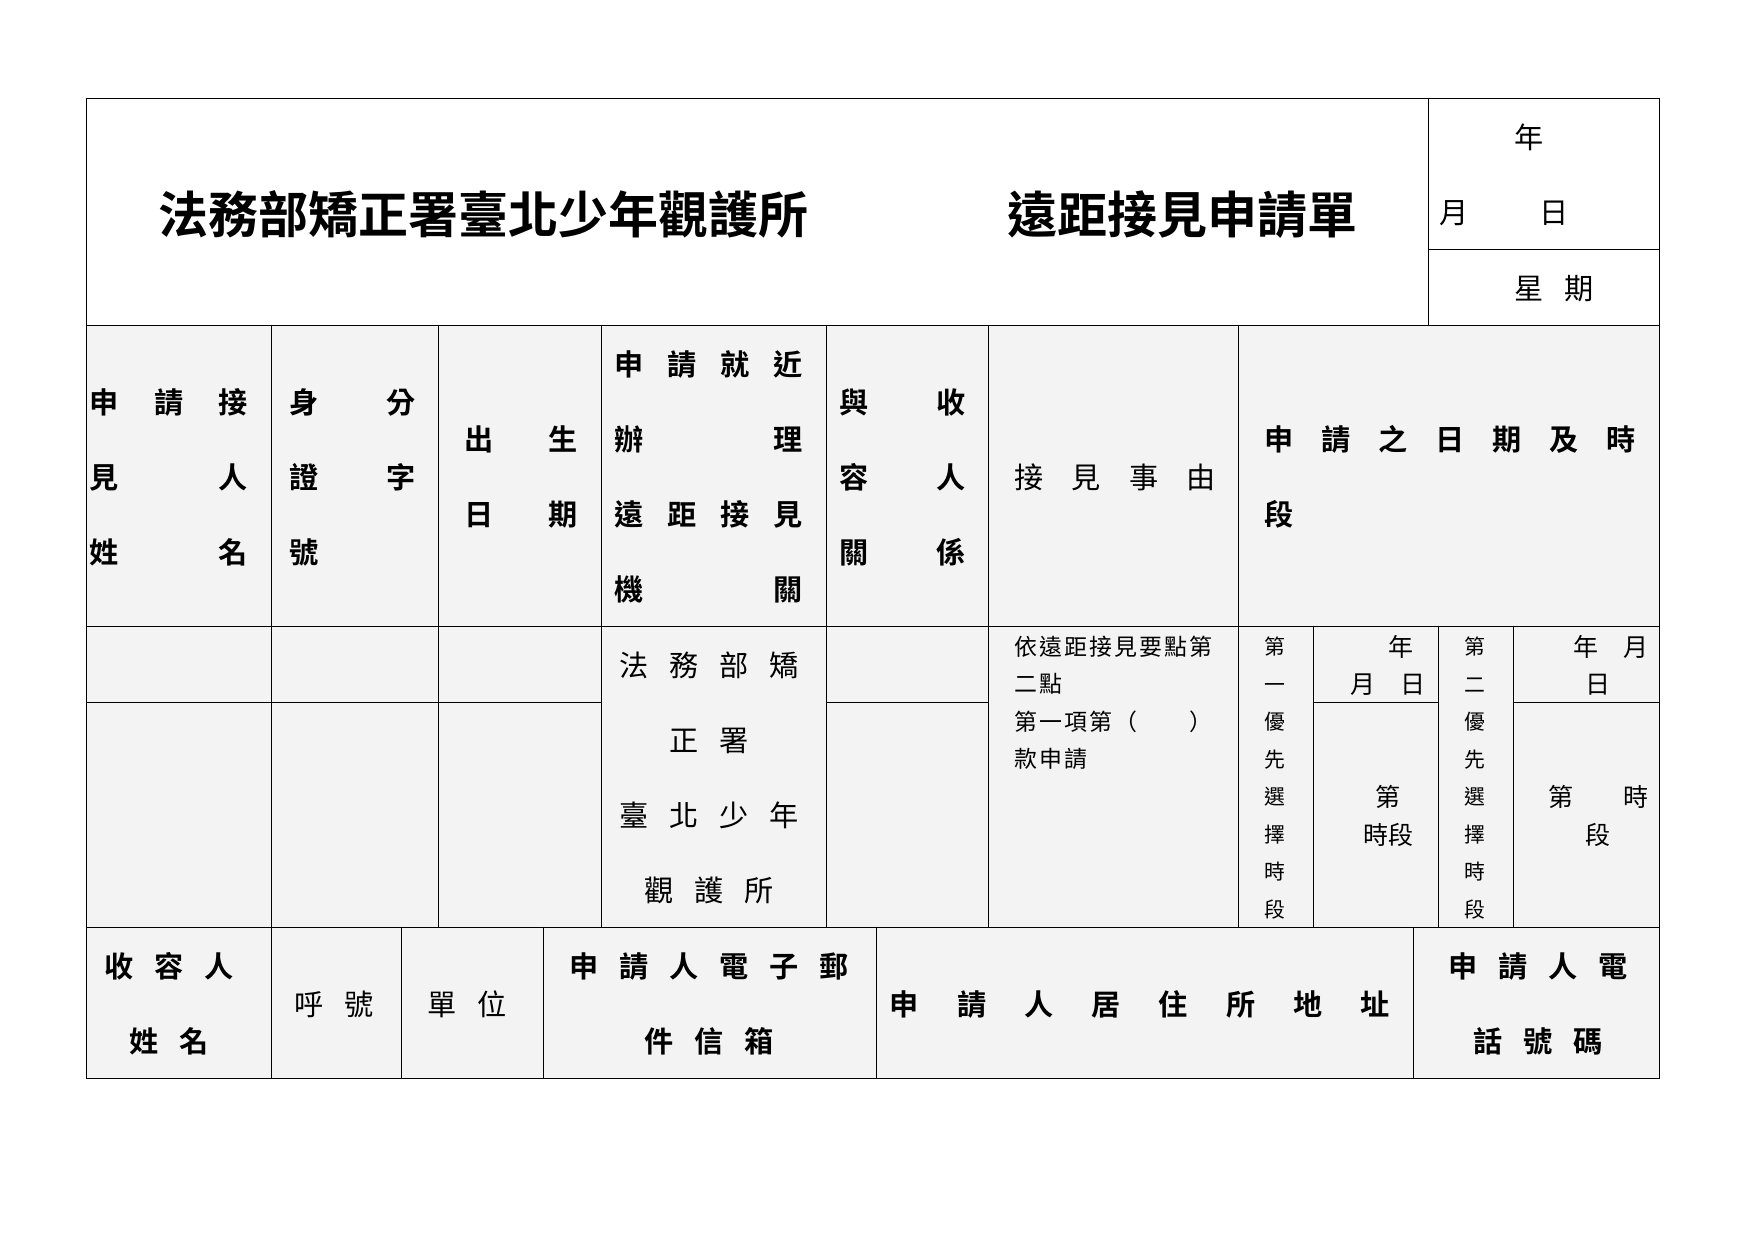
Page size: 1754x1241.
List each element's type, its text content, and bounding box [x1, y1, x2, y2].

table_cell [87, 703, 271, 927]
table_cell 依遠距接見要點第二點 第一項第（ ）款申請 [989, 627, 1238, 927]
table_cell 第二優 先選擇 時段 [1439, 627, 1513, 927]
table_cell 接見事由 [989, 326, 1238, 626]
table_cell [439, 627, 601, 702]
table_cell [827, 627, 988, 702]
table_cell 申請人電話號碼 [1414, 928, 1659, 1078]
table_cell 申請接見人 姓名 [87, 326, 271, 626]
table_cell 與收容人 關係 [827, 326, 988, 626]
table_cell [87, 627, 271, 702]
table_cell [272, 627, 438, 702]
table_cell 申請之日期及時段 [1239, 326, 1659, 626]
table_header 法務部矯正署臺北少年觀護所 遠距接見申請單 [87, 99, 1428, 324]
table_cell 申請人居住所地址 [877, 928, 1413, 1078]
table_cell 第一優 先選擇 時段 [1239, 627, 1313, 927]
table_header 年 月 日 [1429, 99, 1659, 248]
table_cell [439, 703, 601, 927]
table_cell [827, 703, 988, 927]
table_cell 第 時段 [1514, 703, 1659, 927]
table_cell 法務部矯正署 臺北少年觀護所 [602, 627, 826, 927]
table_cell 申請就近辦理 遠距接見機關 [602, 326, 826, 626]
table_cell 年 月 日 [1314, 627, 1438, 702]
table_cell 出生日期 [439, 326, 601, 626]
table_cell 收容人姓名 [87, 928, 271, 1078]
table_cell 單位 [402, 928, 543, 1078]
table_cell 身分證字號 [272, 326, 438, 626]
table_cell 年 月 日 [1514, 627, 1659, 702]
table_cell 申請人電子郵件信箱 [544, 928, 876, 1078]
table_cell [272, 703, 438, 927]
table_cell 星期 [1429, 250, 1659, 324]
table_cell 第 時段 [1314, 703, 1438, 927]
table_cell 呼號 [272, 928, 401, 1078]
